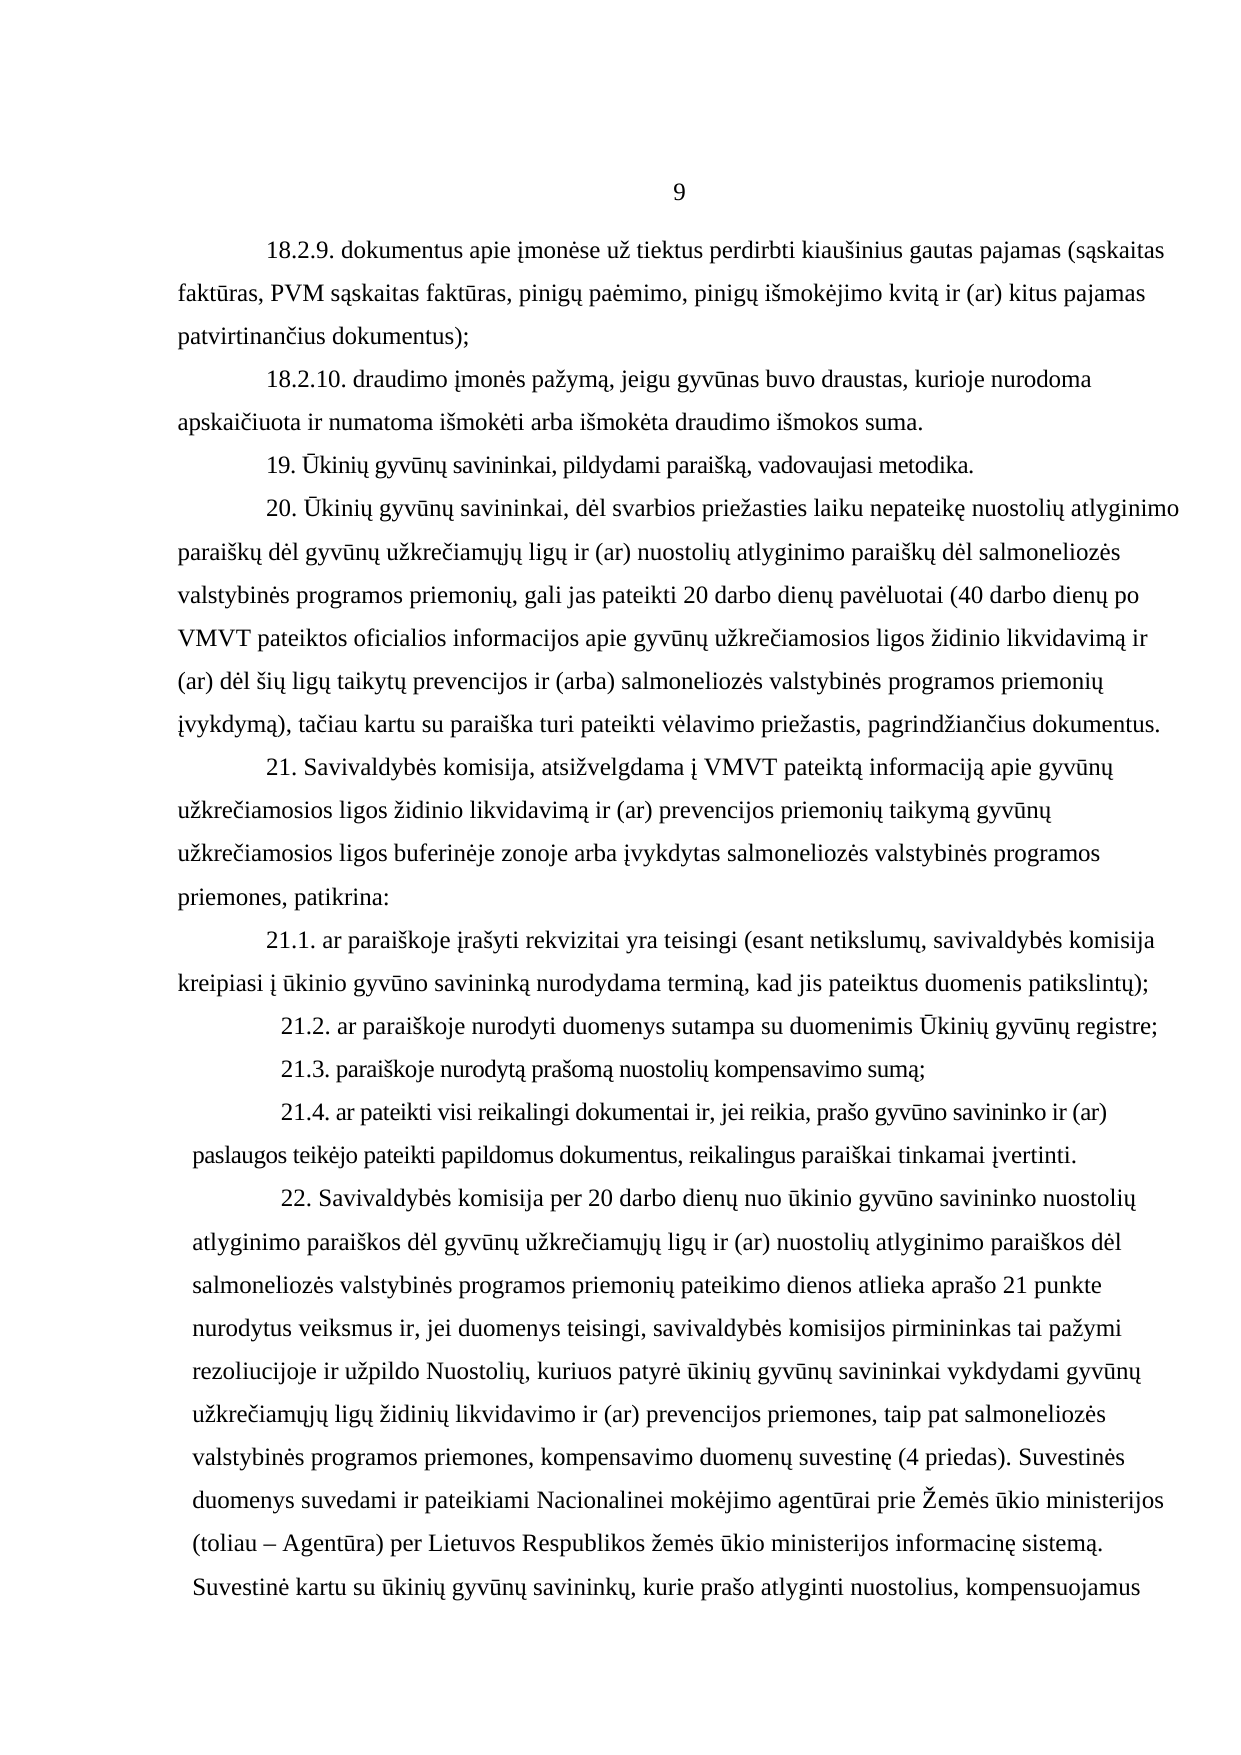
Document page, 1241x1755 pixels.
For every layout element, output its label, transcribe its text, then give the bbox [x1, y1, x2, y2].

text 20. Ūkinių gyvūnų savininkai, dėl svarbios priežasties laiku nepateikę nuostolių atlyginimo paraiškų dėl gyvūnų užkrečiamųjų ligų ir (ar) nuostolių atlyginimo paraiškų dėl salmoneliozės valstybinės programos priemonių, gali jas pateikti 20 darbo dienų pavėluotai (40 darbo dienų po VMVT pateiktos oficialios informacijos apie gyvūnų užkrečiamosios ligos židinio likvidavimą ir (ar) dėl šių ligų taikytų prevencijos ir (arba) salmoneliozės valstybinės programos priemonių įvykdymą), tačiau kartu su paraiška turi pateikti vėlavimo priežastis, pagrindžiančius dokumentus. [177, 493, 1181, 738]
text 18.2.10. draudimo įmonės pažymą, jeigu gyvūnas buvo draustas, kurioje nurodoma apskaičiuota ir numatoma išmokėti arba išmokėta draudimo išmokos suma. [177, 364, 1181, 436]
text 21.2. ar paraiškoje nurodyti duomenys sutampa su duomenimis Ūkinių gyvūnų registre; [192, 1011, 1181, 1040]
text 22. Savivaldybės komisija per 20 darbo dienų nuo ūkinio gyvūno savininko nuostolių atlyginimo paraiškos dėl gyvūnų užkrečiamųjų ligų ir (ar) nuostolių atlyginimo paraiškos dėl salmoneliozės valstybinės programos priemonių pateikimo dienos atlieka aprašo 21 punkte nurodytus veiksmus ir, jei duomenys teisingi, savivaldybės komisijos pirmininkas tai pažymi rezoliucijoje ir užpildo Nuostolių, kuriuos patyrė ūkinių gyvūnų savininkai vykdydami gyvūnų užkrečiamųjų ligų židinių likvidavimo ir (ar) prevencijos priemones, taip pat salmoneliozės valstybinės programos priemones, kompensavimo duomenų suvestinę (4 priedas). Suvestinės duomenys suvedami ir pateikiami Nacionalinei mokėjimo agentūrai prie Žemės ūkio ministerijos (toliau – Agentūra) per Lietuvos Respublikos žemės ūkio ministerijos informacinę sistemą. Suvestinė kartu su ūkinių gyvūnų savininkų, kurie prašo atlyginti nuostolius, kompensuojamus [192, 1183, 1181, 1600]
text 19. Ūkinių gyvūnų savininkai, pildydami paraišką, vadovaujasi metodika. [177, 450, 1181, 479]
text 21.1. ar paraiškoje įrašyti rekvizitai yra teisingi (esant netikslumų, savivaldybės komisija kreipiasi į ūkinio gyvūno savininką nurodydama terminą, kad jis pateiktus duomenis patikslintų); [177, 925, 1181, 997]
text 21.3. paraiškoje nurodytą prašomą nuostolių kompensavimo sumą; [192, 1054, 1181, 1083]
text 21.4. ar pateikti visi reikalingi dokumentai ir, jei reikia, prašo gyvūno savininko ir (ar) paslaugos teikėjo pateikti papildomus dokumentus, reikalingus paraiškai tinkamai įvertinti. [192, 1097, 1181, 1169]
text 21. Savivaldybės komisija, atsižvelgdama į VMVT pateiktą informaciją apie gyvūnų užkrečiamosios ligos židinio likvidavimą ir (ar) prevencijos priemonių taikymą gyvūnų užkrečiamosios ligos buferinėje zonoje arba įvykdytas salmoneliozės valstybinės programos priemones, patikrina: [177, 752, 1181, 910]
text 18.2.9. dokumentus apie įmonėse už tiektus perdirbti kiaušinius gautas pajamas (sąskaitas faktūras, PVM sąskaitas faktūras, pinigų paėmimo, pinigų išmokėjimo kvitą ir (ar) kitus pajamas patvirtinančius dokumentus); [177, 235, 1181, 350]
